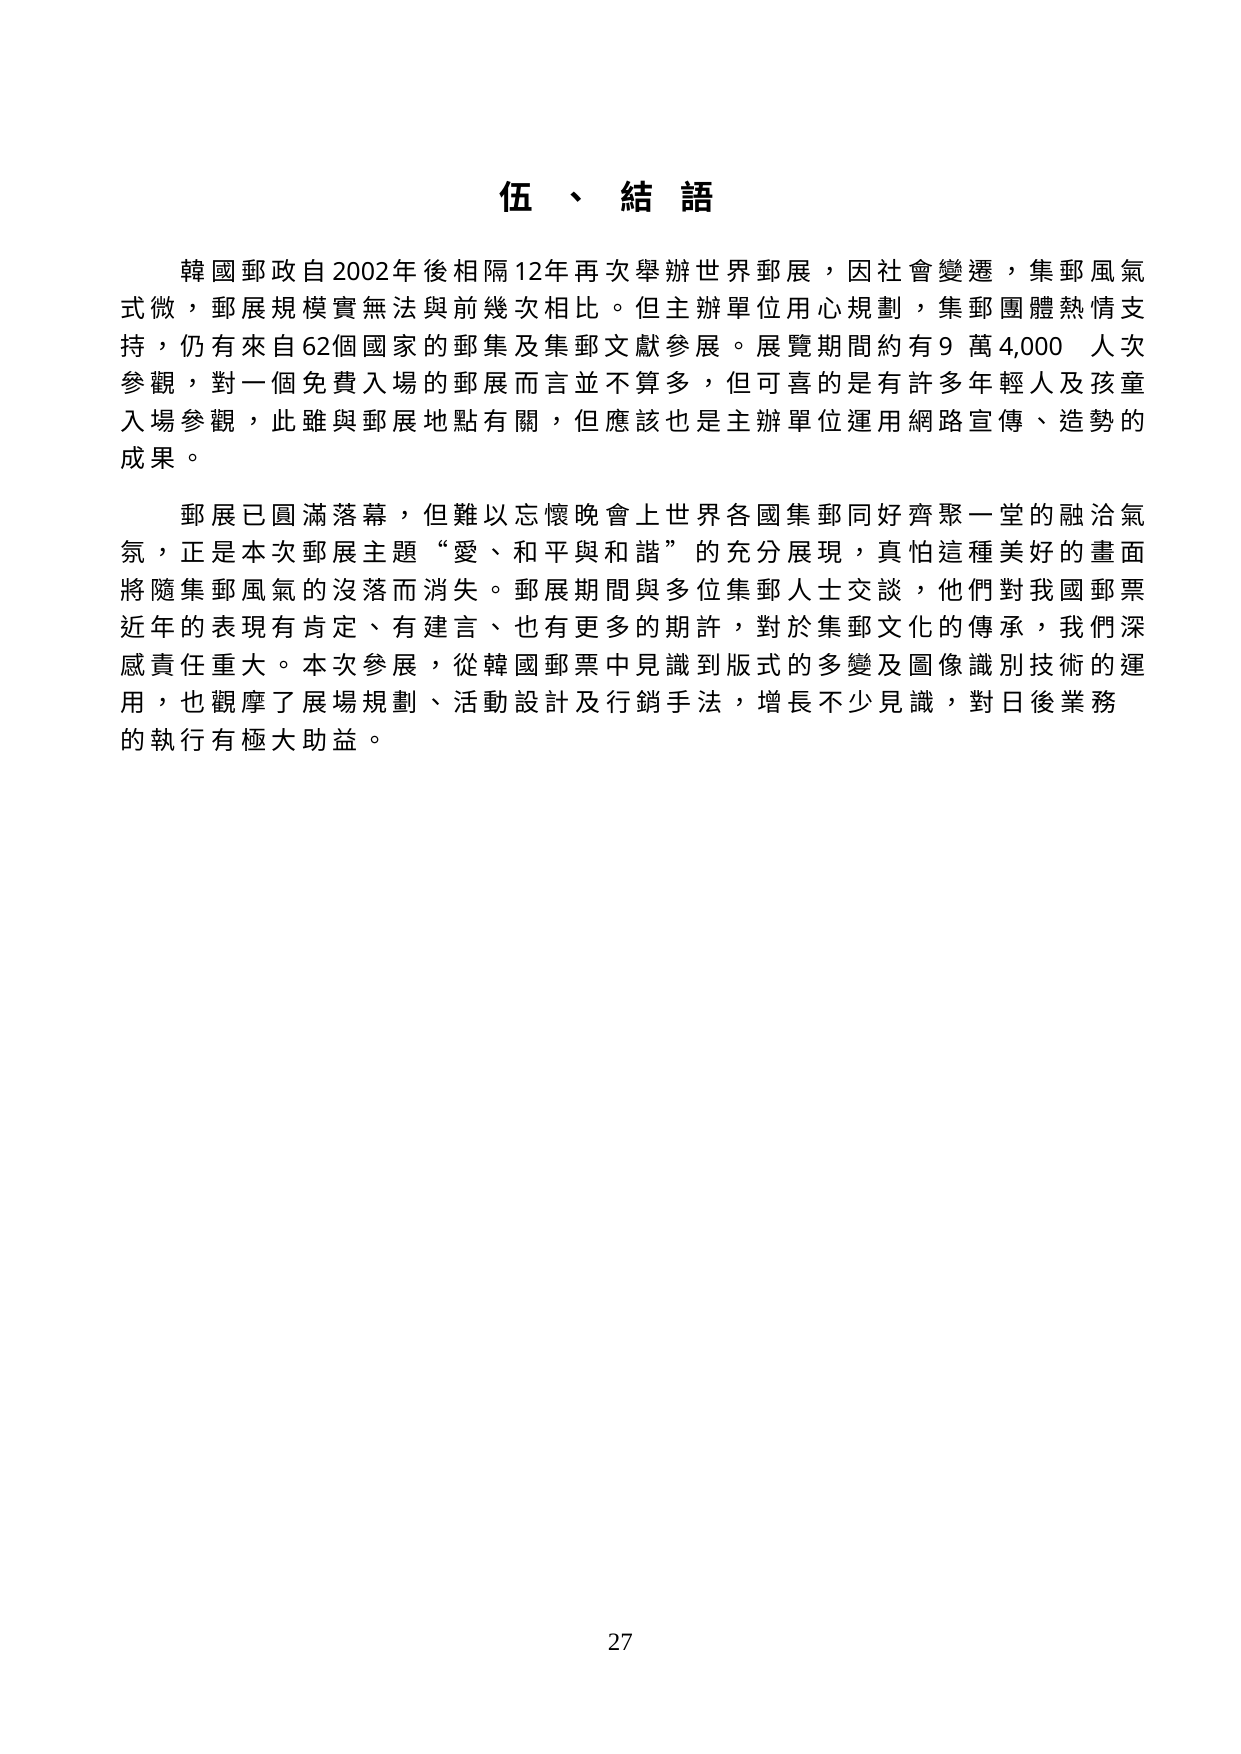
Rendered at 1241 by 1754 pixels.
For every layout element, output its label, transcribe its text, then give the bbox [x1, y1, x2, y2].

text 郵展已圓滿落幕，但難以忘懷晚會上世界各國集郵同好齊聚一堂的融洽氣氛，正是本次郵展主題“愛、和平與和諧”的充分展現，真怕這種美好的畫面將隨集郵風氣的沒落而消失。郵展期間與多位集郵人士交談，他們對我國郵票近年的表現有肯定、有建言、也有更多的期許，對於集郵文化的傳承，我們深感責任重大。本次參展，從韓國郵票中見識到版式的多變及圖像識別技術的運用，也觀摩了展場規劃、活動設計及行銷手法，增長不少見識，對日後業務的執行有極大助益。 [105, 494, 1151, 757]
text 伍、結語 [89, 157, 1151, 232]
text 韓國郵政自2002年後相隔12年再次舉辦世界郵展，因社會變遷，集郵風氣式微，郵展規模實無法與前幾次相比。但主辦單位用心規劃，集郵團體熱情支持，仍有來自62個國家的郵集及集郵文獻參展。展覽期間約有9萬4,000人次參觀，對一個免費入場的郵展而言並不算多，但可喜的是有許多年輕人及孩童入場參觀，此雖與郵展地點有關，但應該也是主辦單位運用網路宣傳、造勢的成果。 [105, 251, 1151, 476]
